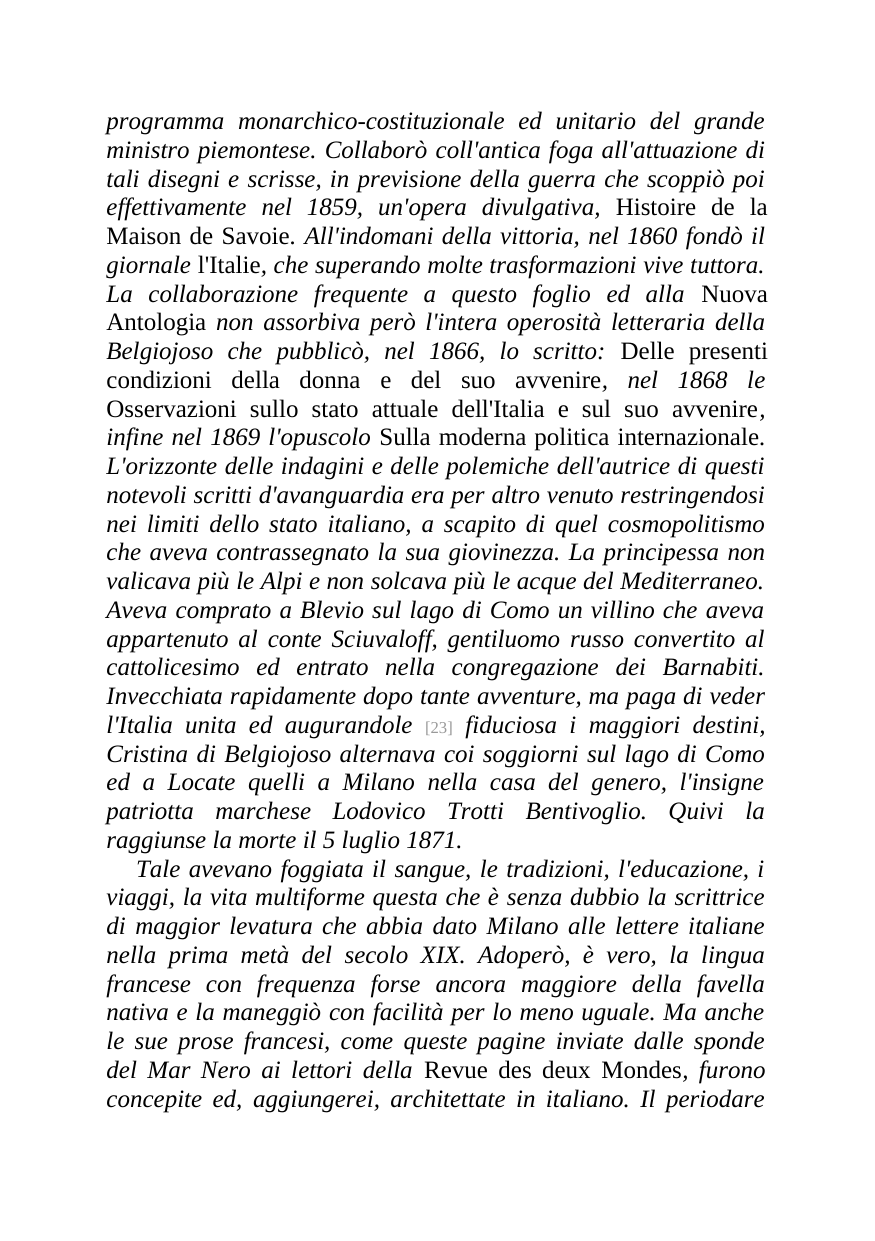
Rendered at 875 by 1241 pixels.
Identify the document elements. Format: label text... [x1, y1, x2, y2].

text programma monarchico-costituzionale ed unitario del grande ministro piemontese. Collaborò coll'antica foga all'attuazione di tali disegni e scrisse, in previsione della guerra che scoppiò poi effettivamente nel 1859, un'opera divulgativa, Histoire de la Maison de Savoie. All'indomani della vittoria, nel 1860 fondò il giornale l'Italie, che superando molte trasformazioni vive tuttora. La collaborazione frequente a questo foglio ed alla Nuova Antologia non assorbiva però l'intera operosità letteraria della Belgiojoso che pubblicò, nel 1866, lo scritto: Delle presenti condizioni della donna e del suo avvenire, nel 1868 le Osservazioni sullo stato attuale dell'Italia e sul suo avvenire, infine nel 1869 l'opuscolo Sulla moderna politica internazionale. L'orizzonte delle indagini e delle polemiche dell'autrice di questi notevoli scritti d'avanguardia era per altro venuto restringendosi nei limiti dello stato italiano, a scapito di quel cosmopolitismo che aveva contrassegnato la sua giovinezza. La principessa non valicava più le Alpi e non solcava più le acque del Mediterraneo. Aveva comprato a Blevio sul lago di Como un villino che aveva appartenuto al conte Sciuvaloff, gentiluomo russo convertito al cattolicesimo ed entrato nella congregazione dei Barnabiti. Invecchiata rapidamente dopo tante avventure, ma paga di veder l'Italia unita ed augurandole [23] fiduciosa i maggiori destini, Cristina di Belgiojoso alternava coi soggiorni sul lago di Como ed a Locate quelli a Milano nella casa del genero, l'insigne patriotta marchese Lodovico Trotti Bentivoglio. Quivi la raggiunse la morte il 5 luglio 1871. [106, 106, 768, 854]
text Tale avevano foggiata il sangue, le tradizioni, l'educazione, i viaggi, la vita multiforme questa che è senza dubbio la scrittrice di maggior levatura che abbia dato Milano alle lettere italiane nella prima metà del secolo XIX. Adoperò, è vero, la lingua francese con frequenza forse ancora maggiore della favella nativa e la maneggiò con facilità per lo meno uguale. Ma anche le sue prose francesi, come queste pagine inviate dalle sponde del Mar Nero ai lettori della Revue des deux Mondes, furono concepite ed, aggiungerei, architettate in italiano. Il periodare [106, 854, 768, 1112]
